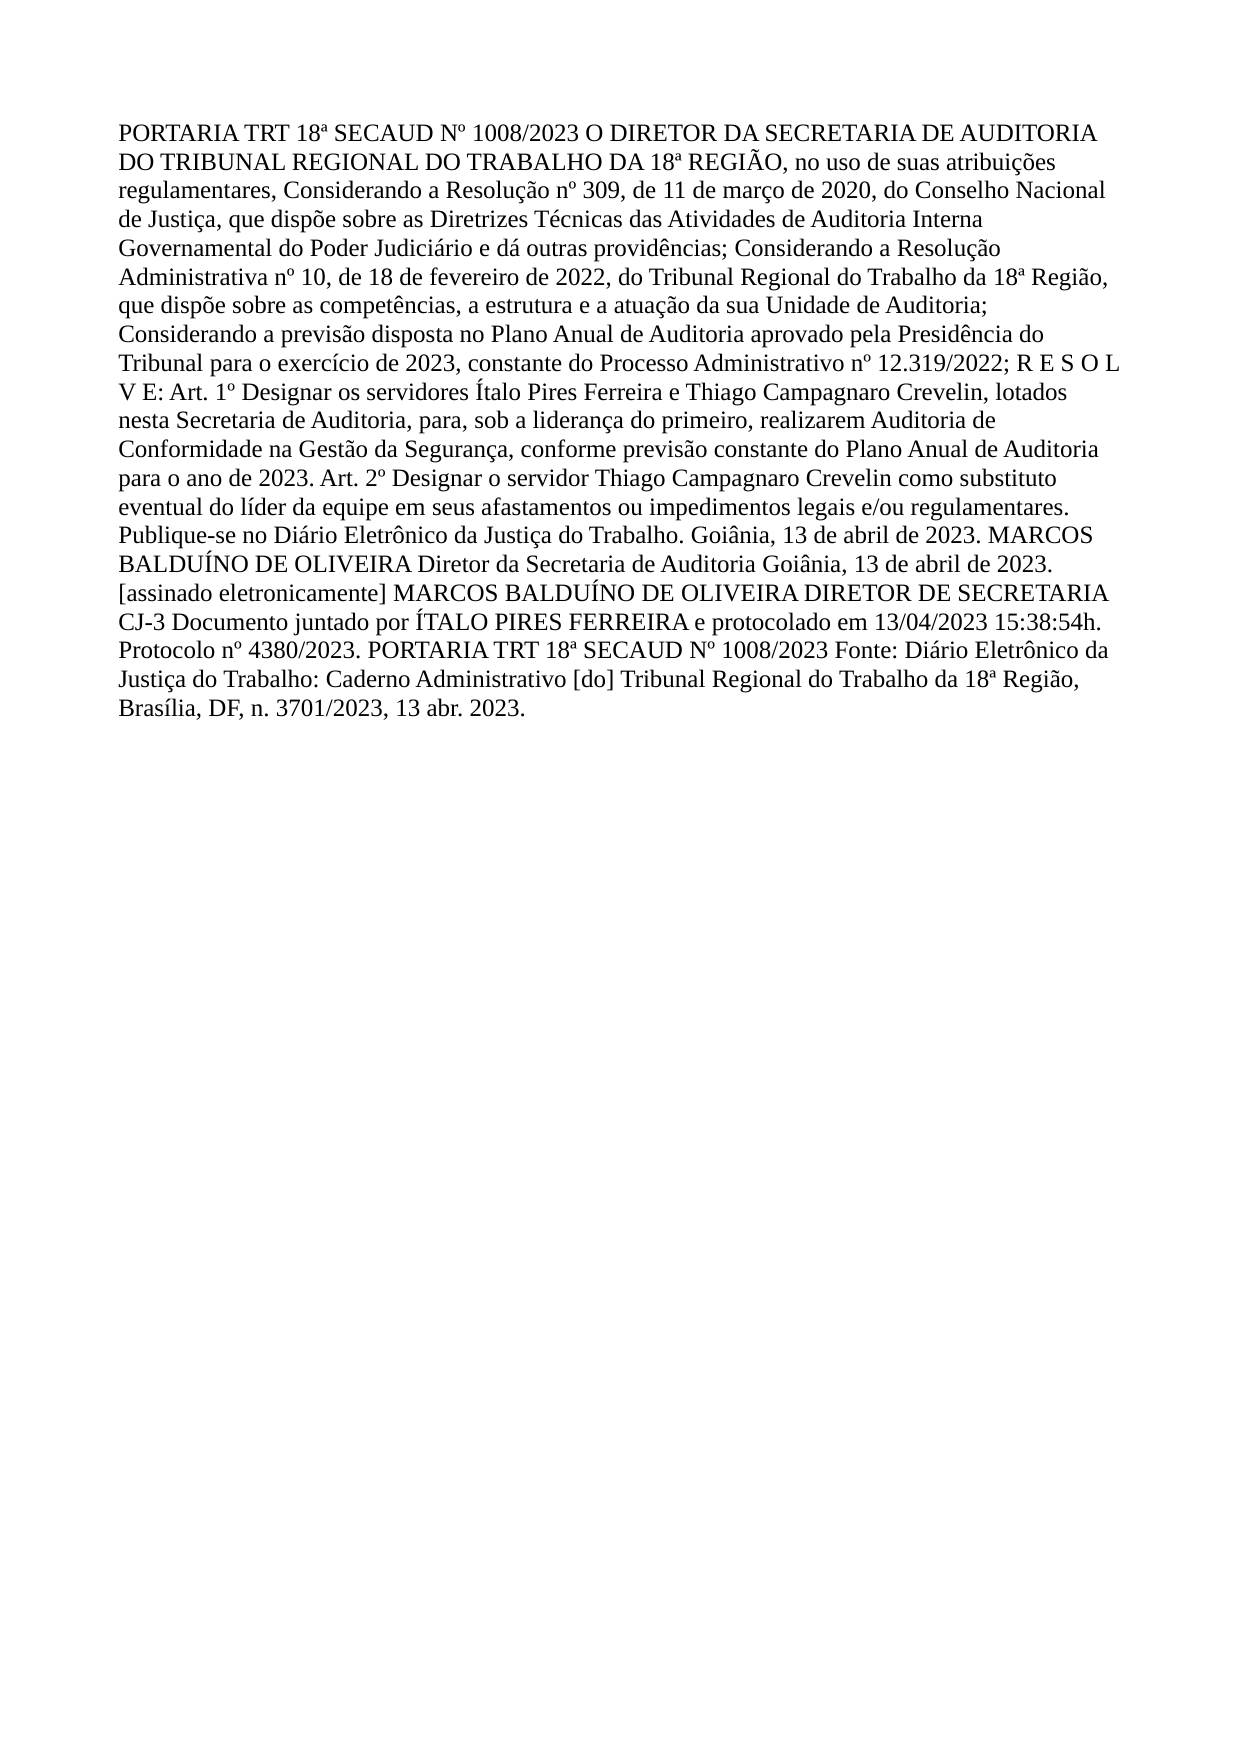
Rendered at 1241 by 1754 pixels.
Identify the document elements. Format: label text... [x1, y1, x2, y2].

text PORTARIA TRT 18ª SECAUD Nº 1008/2023 O DIRETOR DA SECRETARIA DE AUDITORIA DO TRIBUNAL REGIONAL DO TRABALHO DA 18ª REGIÃO, no uso de suas atribuições regulamentares, Considerando a Resolução nº 309, de 11 de março de 2020, do Conselho Nacional de Justiça, que dispõe sobre as Diretrizes Técnicas das Atividades de Auditoria Interna Governamental do Poder Judiciário e dá outras providências; Considerando a Resolução Administrativa nº 10, de 18 de fevereiro de 2022, do Tribunal Regional do Trabalho da 18ª Região, que dispõe sobre as competências, a estrutura e a atuação da sua Unidade de Auditoria; Considerando a previsão disposta no Plano Anual de Auditoria aprovado pela Presidência do Tribunal para o exercício de 2023, constante do Processo Administrativo nº 12.319/2022; R E S O L V E: Art. 1º Designar os servidores Ítalo Pires Ferreira e Thiago Campagnaro Crevelin, lotados nesta Secretaria de Auditoria, para, sob a liderança do primeiro, realizarem Auditoria de Conformidade na Gestão da Segurança, conforme previsão constante do Plano Anual de Auditoria para o ano de 2023. Art. 2º Designar o servidor Thiago Campagnaro Crevelin como substituto eventual do líder da equipe em seus afastamentos ou impedimentos legais e/ou regulamentares. Publique-se no Diário Eletrônico da Justiça do Trabalho. Goiânia, 13 de abril de 2023. MARCOS BALDUÍNO DE OLIVEIRA Diretor da Secretaria de Auditoria Goiânia, 13 de abril de 2023. [assinado eletronicamente] MARCOS BALDUÍNO DE OLIVEIRA DIRETOR DE SECRETARIA CJ-3 Documento juntado por ÍTALO PIRES FERREIRA e protocolado em 13/04/2023 15:38:54h. Protocolo nº 4380/2023. PORTARIA TRT 18ª SECAUD Nº 1008/2023 Fonte: Diário Eletrônico da Justiça do Trabalho: Caderno Administrativo [do] Tribunal Regional do Trabalho da 18ª Região, Brasília, DF, n. 3701/2023, 13 abr. 2023. [118, 118, 1122, 722]
